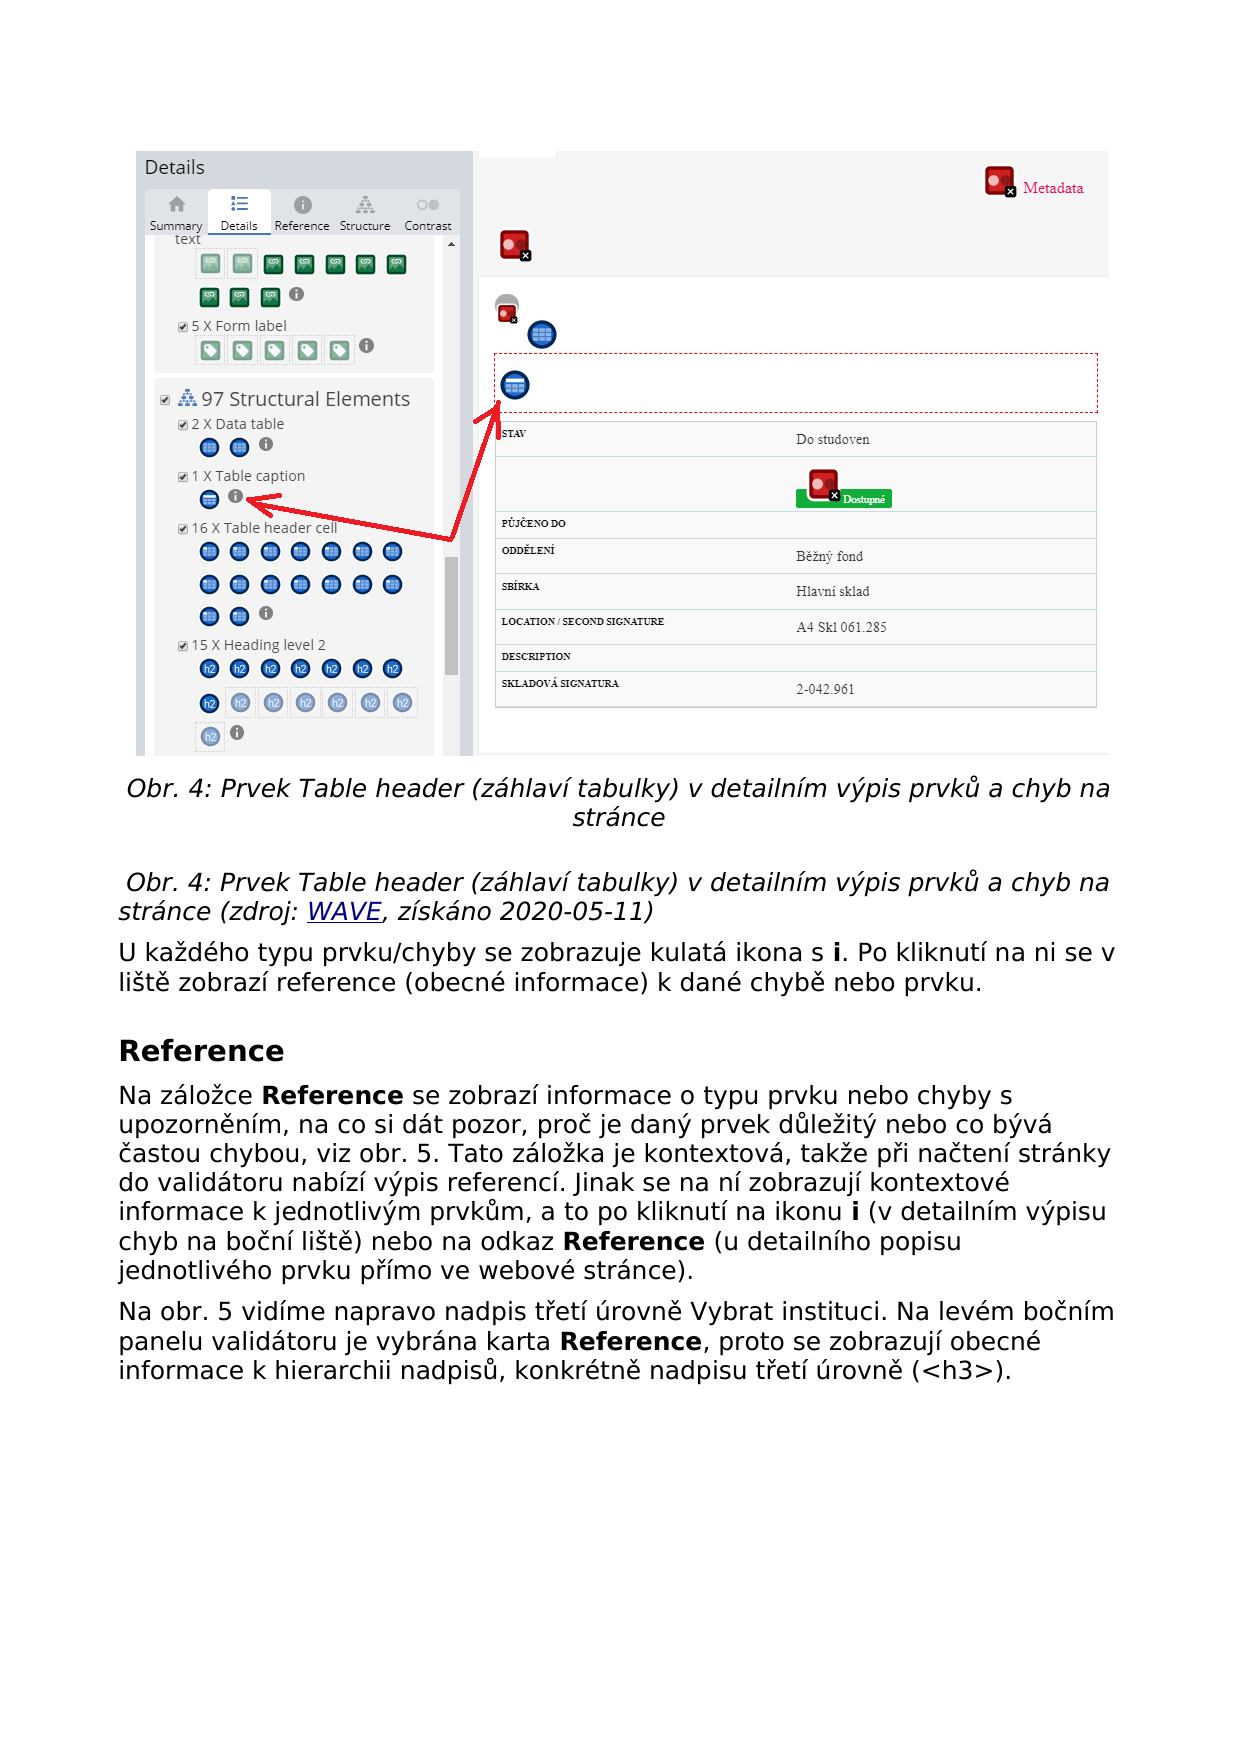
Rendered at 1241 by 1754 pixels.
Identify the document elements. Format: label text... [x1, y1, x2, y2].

subtitle Reference [118, 1034, 1122, 1068]
picture [118, 130, 1123, 775]
text Na obr. 5 vidíme napravo nadpis třetí úrovně Vybrat instituci. Na levém bočním panelu validátoru je vybrána karta Reference, proto se zobrazují obecné informace k hierarchii nadpisů, konkrétně nadpisu třetí úrovně (<h3>). [118, 1297, 1122, 1414]
text Obr. 4: Prvek Table header (záhlaví tabulky) v detailním výpis prvků a chyb na stránce (zdroj: WAVE, získáno 2020-05-11) [118, 833, 1122, 926]
text U každého typu prvku/chyby se zobrazuje kulatá ikona s i. Po kliknutí na ni se v liště zobrazí reference (obecné informace) k dané chybě nebo prvku. [118, 938, 1122, 997]
text [118, 118, 1122, 130]
text Obr. 4: Prvek Table header (záhlaví tabulky) v detailním výpis prvků a chyb na stránce [118, 775, 1122, 833]
text Na záložce Reference se zobrazí informace o typu prvku nebo chyby s upozorněním, na co si dát pozor, proč je daný prvek důležitý nebo co bývá častou chybou, viz obr. 5. Tato záložka je kontextová, takže při načtení stránky do validátoru nabízí výpis referencí. Jinak se na ní zobrazují kontextové informace k jednotlivým prvkům, a to po kliknutí na ikonu i (v detailním výpisu chyb na boční liště) nebo na odkaz Reference (u detailního popisu jednotlivého prvku přímo ve webové stránce). [118, 1081, 1122, 1285]
